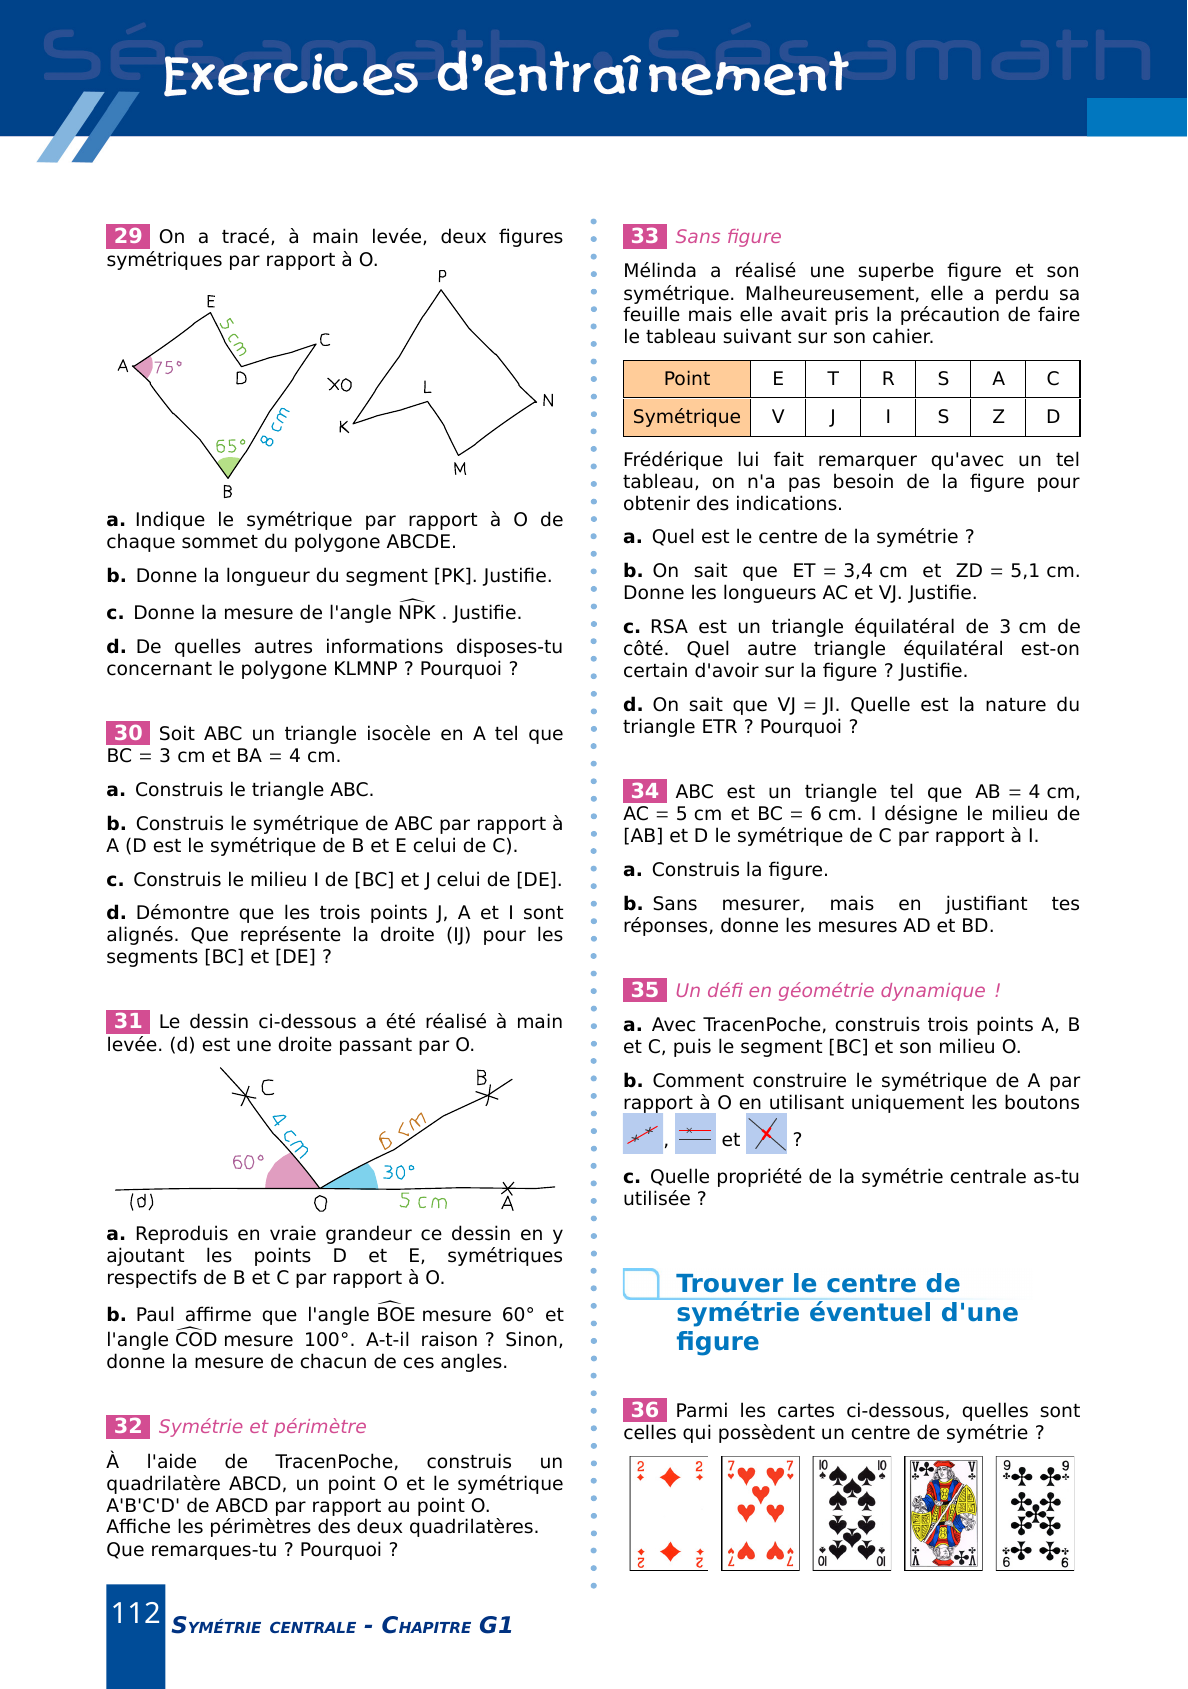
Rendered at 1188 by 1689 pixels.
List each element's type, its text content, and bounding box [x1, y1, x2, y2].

table_header C [1026, 361, 1079, 397]
list Soit ABC un triangle isocèle en A tel que BC = 3 cm et BA = 4 cm. [106, 721, 564, 767]
table_header E [751, 361, 805, 397]
picture [629, 1456, 708, 1571]
picture [675, 1113, 716, 1154]
table_cell I [861, 399, 915, 436]
picture [622, 1113, 664, 1154]
list Trouver le centre de symétrie éventuel d'une figure [676, 1269, 1081, 1357]
list RSA est un triangle équilatéral de 3 cm de côté. Quel autre triangle équilatéral est-on certain d'avoir sur la figure ? Justifie. [623, 616, 1081, 682]
table_header Point [624, 361, 750, 397]
picture [746, 1113, 787, 1154]
picture [0, 0, 1187, 163]
picture [721, 1456, 800, 1571]
list Parmi les cartes ci-dessous, quelles sont celles qui possèdent un centre de symétrie ? [623, 1398, 1081, 1444]
list On sait que VJ = JI. Quelle est la nature du triangle ETR ? Pourquoi ? [623, 694, 1081, 738]
picture [812, 1456, 892, 1571]
table_header T [806, 361, 860, 397]
list Donne la mesure de l'angle. Justifie. [106, 599, 564, 624]
list On sait que ET = 3,4 cm et ZD = 5,1 cm. Donne les longueurs AC et VJ. Justifie. [623, 560, 1081, 604]
table_cell Z [971, 399, 1025, 436]
list De quelles autres informations disposes-tu concernant le polygone KLMNP ? Pourquoi ? [106, 636, 564, 680]
list Donne la longueur du segment [PK]. Justifie. [106, 565, 564, 587]
table_cell S [916, 399, 970, 436]
list Comment construire le symétrique de A par rapport à O en utilisant uniquement les boutons , et ? [623, 1070, 1081, 1154]
list Symétrie et périmètre [106, 1414, 564, 1439]
table_header S [916, 361, 970, 397]
list Quelle propriété de la symétrie centrale as-tu utilisée ? [623, 1166, 1081, 1210]
list Reproduis en vraie grandeur ce dessin en y ajoutant les points D et E, symétriques respectifs de B et C par rapport à O. [106, 1223, 564, 1289]
table_cell Symétrique [624, 399, 750, 436]
list Construis le symétrique de ABC par rapport à A (D est le symétrique de B et E celui de C). [106, 813, 564, 857]
list Sans mesurer, mais en justifiant tes réponses, donne les mesures AD et BD. [623, 893, 1081, 937]
list Indique le symétrique par rapport à O de chaque sommet du polygone ABCDE. [106, 509, 564, 553]
table_cell J [806, 399, 860, 436]
table_cell V [751, 399, 805, 436]
list Le dessin ci-dessous a été réalisé à main levée. (d) est une droite passant par O. [106, 1009, 564, 1056]
list Mélinda a réalisé une superbe figure et son symétrique. Malheureusement, elle a perdu sa feuille mais elle avait pris la précaution de faire le tableau suivant sur son cahier. [623, 260, 1081, 348]
list ABC est un triangle tel que AB = 4 cm, AC = 5 cm et BC = 6 cm. I désigne le milieu de [AB] et D le symétrique de C par rapport à I. [623, 779, 1081, 847]
text Frédérique lui fait remarquer qu'avec un tel tableau, on n'a pas besoin de la figure pour obtenir des indications. [623, 449, 1081, 515]
table_cell D [1026, 399, 1079, 436]
list Paul affirme que l'anglemesure 60° et l'anglemesure 100°. A-t-il raison ? Sinon, donne la mesure de chacun de ces angles. [106, 1301, 564, 1373]
list On a tracé, à main levée, deux figures symétriques par rapport à O. [106, 224, 564, 271]
list À l'aide de TracenPoche, construis un quadrilatère ABCD, un point O et le symétrique A'B'C'D' de ABCD par rapport au point O. Affiche les périmètres des deux quadrilatères. Que remarques-tu ? Pourquoi ? [106, 1451, 564, 1560]
table_header A [971, 361, 1025, 397]
table_header R [861, 361, 915, 397]
list Sans figure [667, 224, 1081, 249]
list Un défi en géométrie dynamique ! [667, 978, 1081, 1002]
list Quel est le centre de la symétrie ? [623, 526, 1081, 548]
list Construis le milieu I de [BC] et J celui de [DE]. [106, 868, 564, 891]
list Construis le triangle ABC. [106, 779, 564, 801]
picture [622, 1268, 1034, 1300]
picture [904, 1456, 983, 1571]
list Construis la figure. [623, 859, 1081, 881]
list Démontre que les trois points J, A et I sont alignés. Que représente la droite (IJ) pour les segments [BC] et [DE] ? [106, 902, 564, 968]
picture [995, 1456, 1075, 1571]
list Avec TracenPoche, construis trois points A, B et C, puis le segment [BC] et son milieu O. [623, 1014, 1081, 1058]
